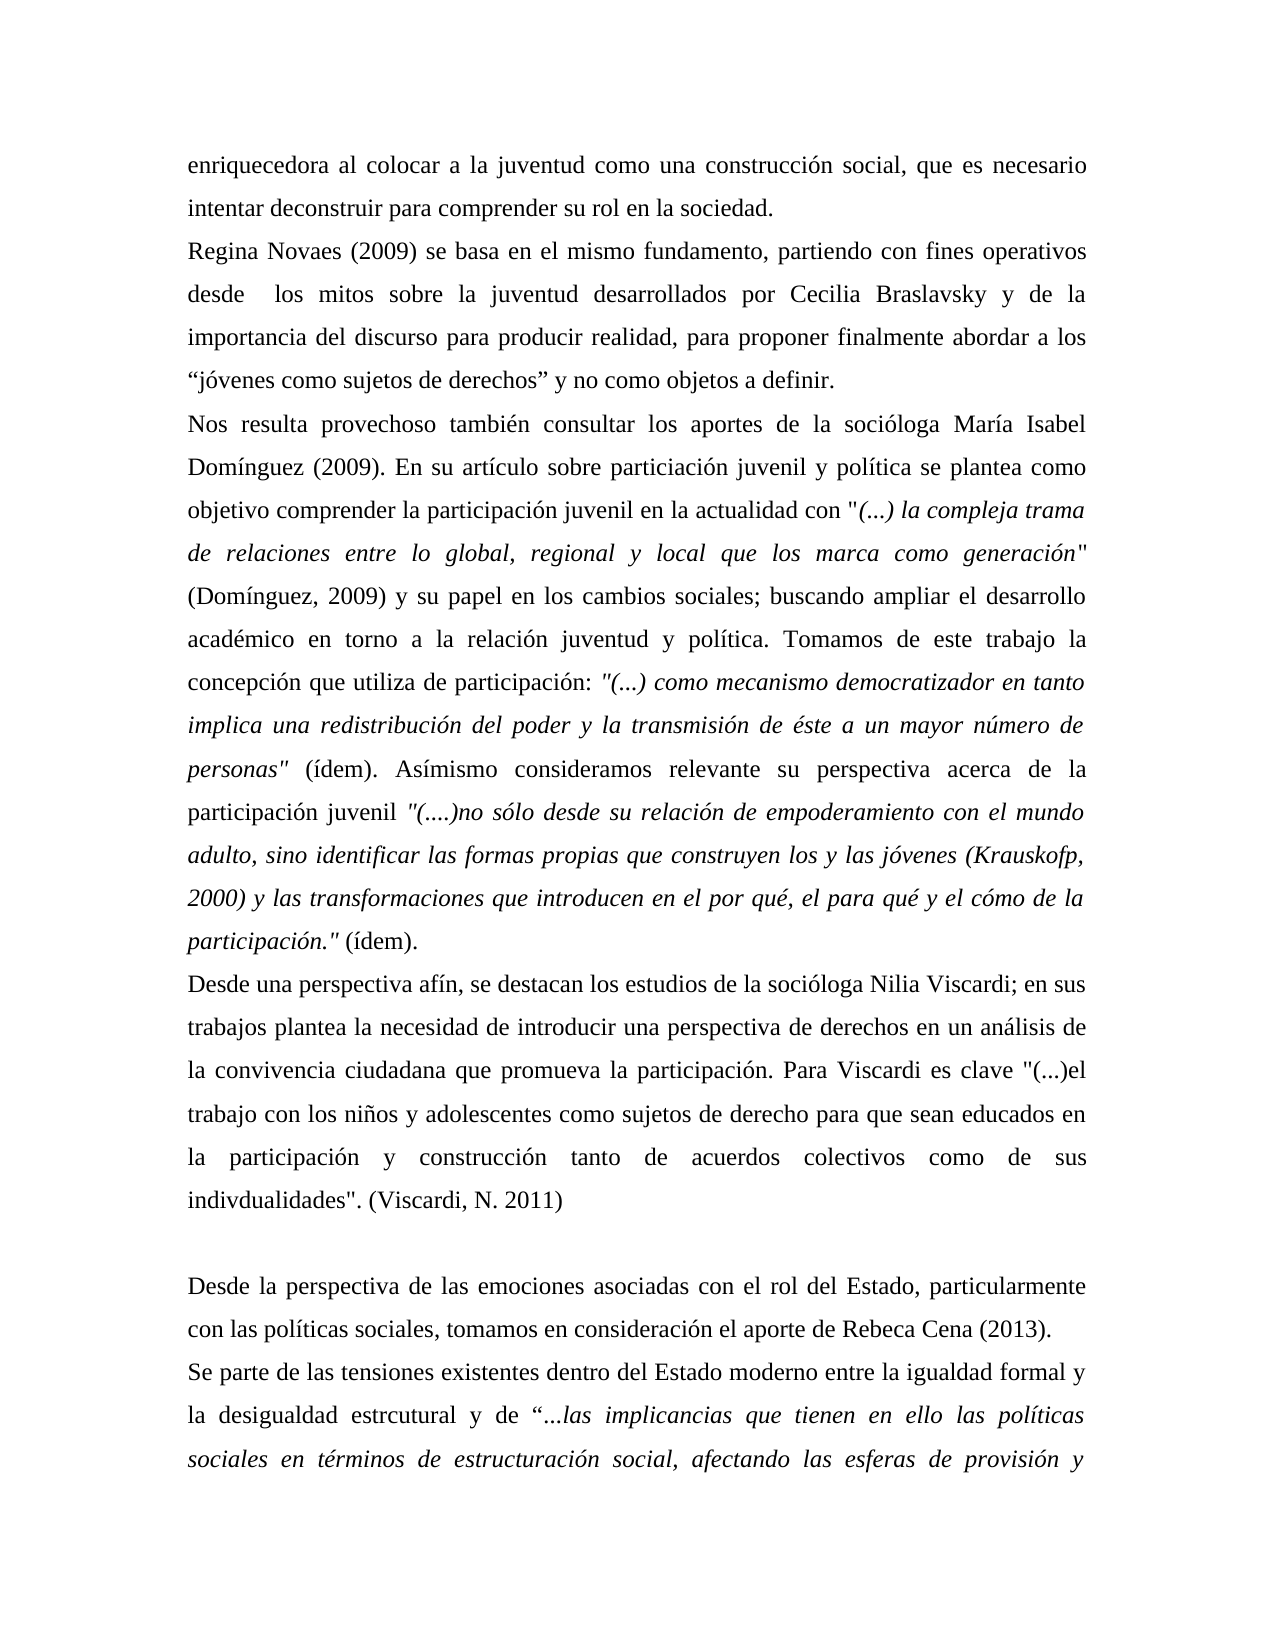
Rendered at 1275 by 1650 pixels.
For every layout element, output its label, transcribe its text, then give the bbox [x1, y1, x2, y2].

text Nos resulta provechoso también consultar los aportes de la socióloga María Isabel Domínguez (2009). En su artículo sobre particiación juvenil y política se plantea como objetivo comprender la participación juvenil en la actualidad con "(...) la compleja trama de relaciones entre lo global, regional y local que los marca como generación" (Domínguez, 2009) y su papel en los cambios sociales; buscando ampliar el desarrollo académico en torno a la relación juventud y política. Tomamos de este trabajo la concepción que utiliza de participación: "(...) como mecanismo democratizador en tanto implica una redistribución del poder y la transmisión de éste a un mayor número de personas" (ídem). Asímismo consideramos relevante su perspectiva acerca de la participación juvenil "(....)no sólo desde su relación de empoderamiento con el mundo adulto, sino identificar las formas propias que construyen los y las jóvenes (Krauskofp, 2000) y las transformaciones que introducen en el por qué, el para qué y el cómo de la participación." (ídem). [187, 409, 1087, 955]
text Se parte de las tensiones existentes dentro del Estado moderno entre la igualdad formal y la desigualdad estrcutural y de “...las implicancias que tienen en ello las políticas sociales en términos de estructuración social, afectando las esferas de provisión y [187, 1357, 1087, 1472]
text enriquecedora al colocar a la juventud como una construcción social, que es necesario intentar deconstruir para comprender su rol en la sociedad. [187, 150, 1087, 222]
text Regina Novaes (2009) se basa en el mismo fundamento, partiendo con fines operativos desde los mitos sobre la juventud desarrollados por Cecilia Braslavsky y de la importancia del discurso para producir realidad, para proponer finalmente abordar a los “jóvenes como sujetos de derechos” y no como objetos a definir. [187, 236, 1087, 394]
text Desde la perspectiva de las emociones asociadas con el rol del Estado, particularmente con las políticas sociales, tomamos en consideración el aporte de Rebeca Cena (2013). [187, 1271, 1087, 1343]
text Desde una perspectiva afín, se destacan los estudios de la socióloga Nilia Viscardi; en sus trabajos plantea la necesidad de introducir una perspectiva de derechos en un análisis de la convivencia ciudadana que promueva la participación. Para Viscardi es clave "(...)el trabajo con los niños y adolescentes como sujetos de derecho para que sean educados en la participación y construcción tanto de acuerdos colectivos como de sus indivdualidades". (Viscardi, N. 2011) [187, 969, 1087, 1214]
